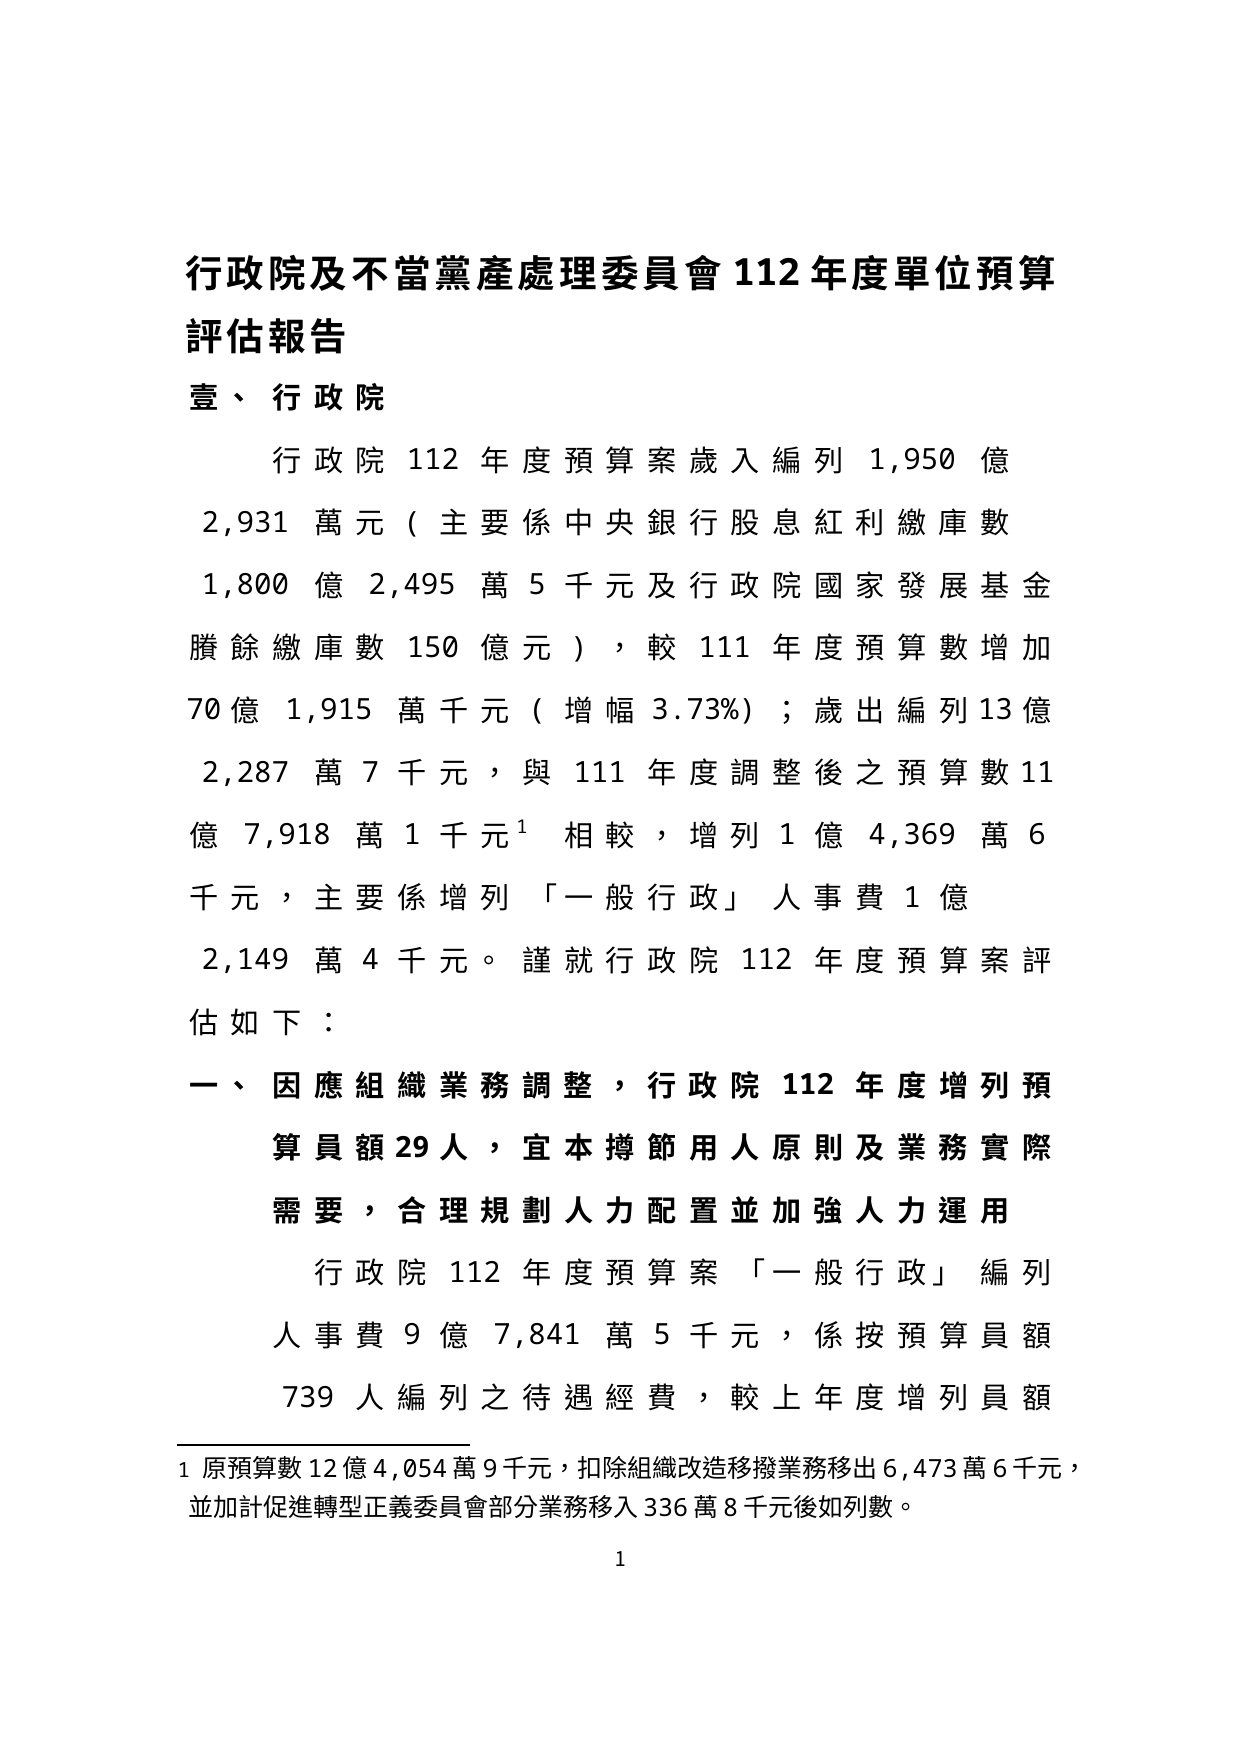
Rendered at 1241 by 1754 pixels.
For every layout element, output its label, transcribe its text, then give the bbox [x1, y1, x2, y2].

text 行政院112年度預算案歲入編列1,950億2,931萬元(主要係中央銀行股息紅利繳庫數1,800億2,495萬5千元及行政院國家發展基金賸餘繳庫數150億元)，較111年度預算數增加70億1,915萬千元(增幅3.73%)；歲出編列13億2,287萬7千元，與111年度調整後之預算數11億7,918萬1千元相較，增列1億4,369萬6千元，主要係增列「一般行政」人事費1億2,149萬4千元。謹就行政院112年度預算案評估如下： [182, 417, 1058, 1042]
text 行政院及不當黨產處理委員會112年度單位預算評估報告 [183, 229, 1058, 354]
text 原預算數12億4,054萬9千元，扣除組織改造移撥業務移出6,473萬6千元，並加計促進轉型正義委員會部分業務移入336萬8千元後如列數。 [177, 1446, 1063, 1525]
text 行政院112年度預算案「一般行政」編列人事費9億7,841萬5千元，係按預算員額739人編列之待遇經費，較上年度增列員額 [242, 1229, 1058, 1417]
text 壹、行政院 [183, 354, 1058, 417]
text 一、因應組織業務調整，行政院112年度增列預算員額29人，宜本撙節用人原則及業務實際需要，合理規劃人力配置並加強人力運用 [183, 1042, 1058, 1229]
